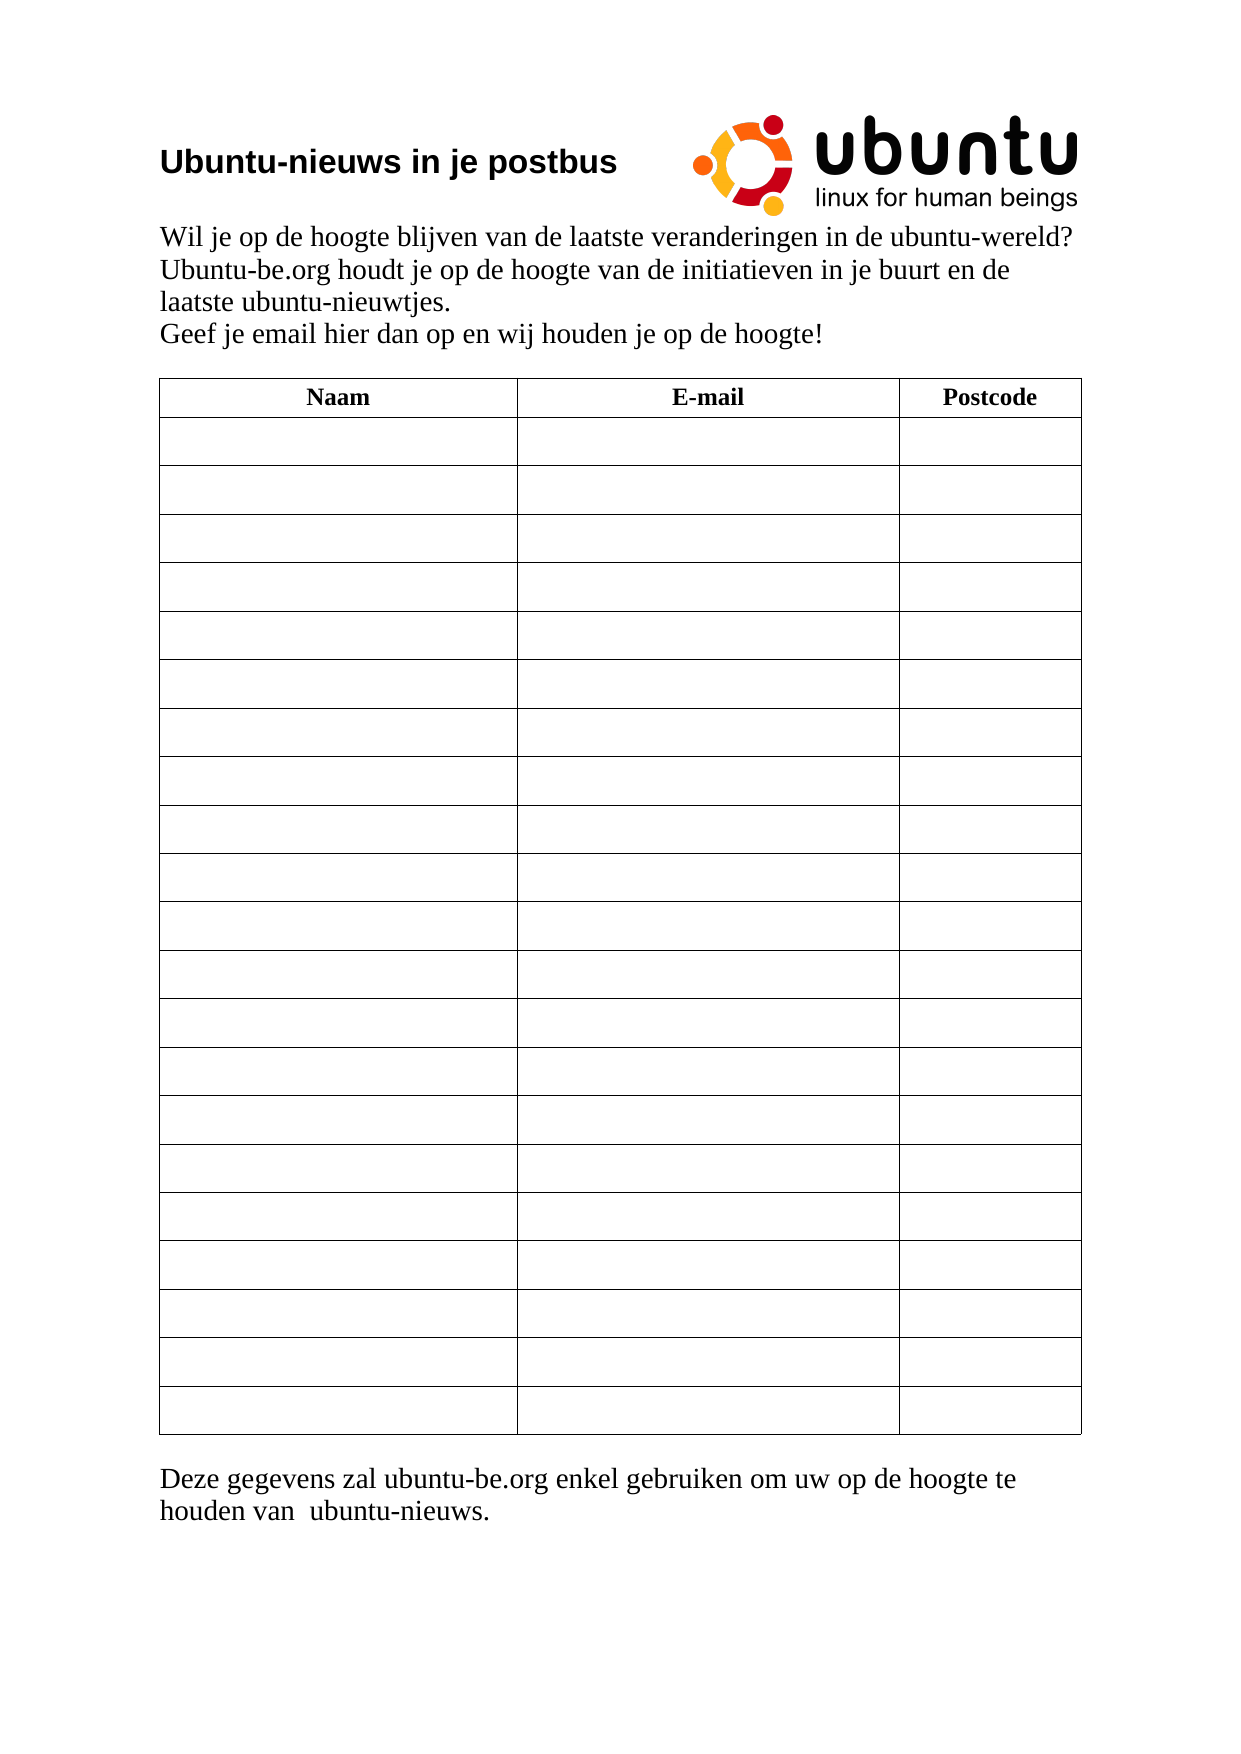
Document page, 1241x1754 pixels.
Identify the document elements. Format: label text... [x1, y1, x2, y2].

table_cell [518, 1145, 899, 1192]
table_cell [518, 1387, 899, 1434]
text Deze gegevens zal ubuntu-be.org enkel gebruiken om uw op de hoogte te houden van ubuntu-nieuws. [159, 1462, 1081, 1527]
table_cell [160, 660, 517, 708]
table_cell [900, 466, 1081, 514]
table_cell [160, 1096, 517, 1143]
table_cell [900, 1193, 1081, 1240]
table_cell [518, 418, 899, 465]
table_cell [160, 1290, 517, 1337]
table_cell [900, 951, 1081, 998]
table_cell [900, 515, 1081, 562]
table_cell [160, 902, 517, 950]
table_cell [900, 999, 1081, 1047]
table_cell [518, 1193, 899, 1240]
table_cell [518, 1241, 899, 1289]
table_cell [160, 563, 517, 611]
table_cell [160, 1338, 517, 1386]
table_cell [900, 709, 1081, 756]
table_cell [518, 951, 899, 998]
table_cell [900, 854, 1081, 901]
table_header Postcode [900, 379, 1081, 417]
table_cell [518, 757, 899, 804]
table_cell [160, 854, 517, 901]
table_cell [518, 612, 899, 659]
table_cell [518, 466, 899, 514]
table_cell [518, 1048, 899, 1095]
table_cell [160, 1241, 517, 1289]
subtitle Ubuntu-nieuws in je postbus [159, 143, 693, 181]
table_cell [900, 757, 1081, 804]
table_cell [160, 999, 517, 1047]
table_cell [900, 1241, 1081, 1289]
table_cell [518, 1338, 899, 1386]
table_header E-mail [518, 379, 899, 417]
table_header Naam [160, 379, 517, 417]
table_cell [160, 466, 517, 514]
table_cell [900, 1048, 1081, 1095]
table_cell [518, 563, 899, 611]
text Geef je email hier dan op en wij houden je op de hoogte! [159, 318, 1081, 350]
table_cell [518, 806, 899, 853]
table_cell [160, 806, 517, 853]
table_cell [160, 612, 517, 659]
table_cell [900, 418, 1081, 465]
picture [693, 115, 1077, 216]
table_cell [160, 1387, 517, 1434]
table_cell [160, 1193, 517, 1240]
table_cell [900, 563, 1081, 611]
table_cell [900, 1387, 1081, 1434]
table_cell [900, 1145, 1081, 1192]
table_cell [518, 902, 899, 950]
table_cell [160, 418, 517, 465]
table_cell [160, 757, 517, 804]
table_cell [518, 709, 899, 756]
table_cell [900, 660, 1081, 708]
table_cell [900, 1290, 1081, 1337]
table_cell [160, 1048, 517, 1095]
table_cell [900, 902, 1081, 950]
table_cell [518, 854, 899, 901]
table_cell [160, 515, 517, 562]
table_cell [518, 515, 899, 562]
table_cell [518, 1096, 899, 1143]
table_cell [160, 1145, 517, 1192]
table_cell [518, 999, 899, 1047]
table_cell [900, 806, 1081, 853]
text Wil je op de hoogte blijven van de laatste veranderingen in de ubuntu-wereld? Ubuntu-be.org houdt je op de hoogte van de initiatieven in je buurt en de laatste ubuntu-nieuwtjes. [159, 221, 1081, 318]
table_cell [900, 1096, 1081, 1143]
table_cell [160, 709, 517, 756]
table_cell [900, 1338, 1081, 1386]
table_cell [900, 612, 1081, 659]
table_cell [518, 660, 899, 708]
table_cell [518, 1290, 899, 1337]
table_cell [160, 951, 517, 998]
